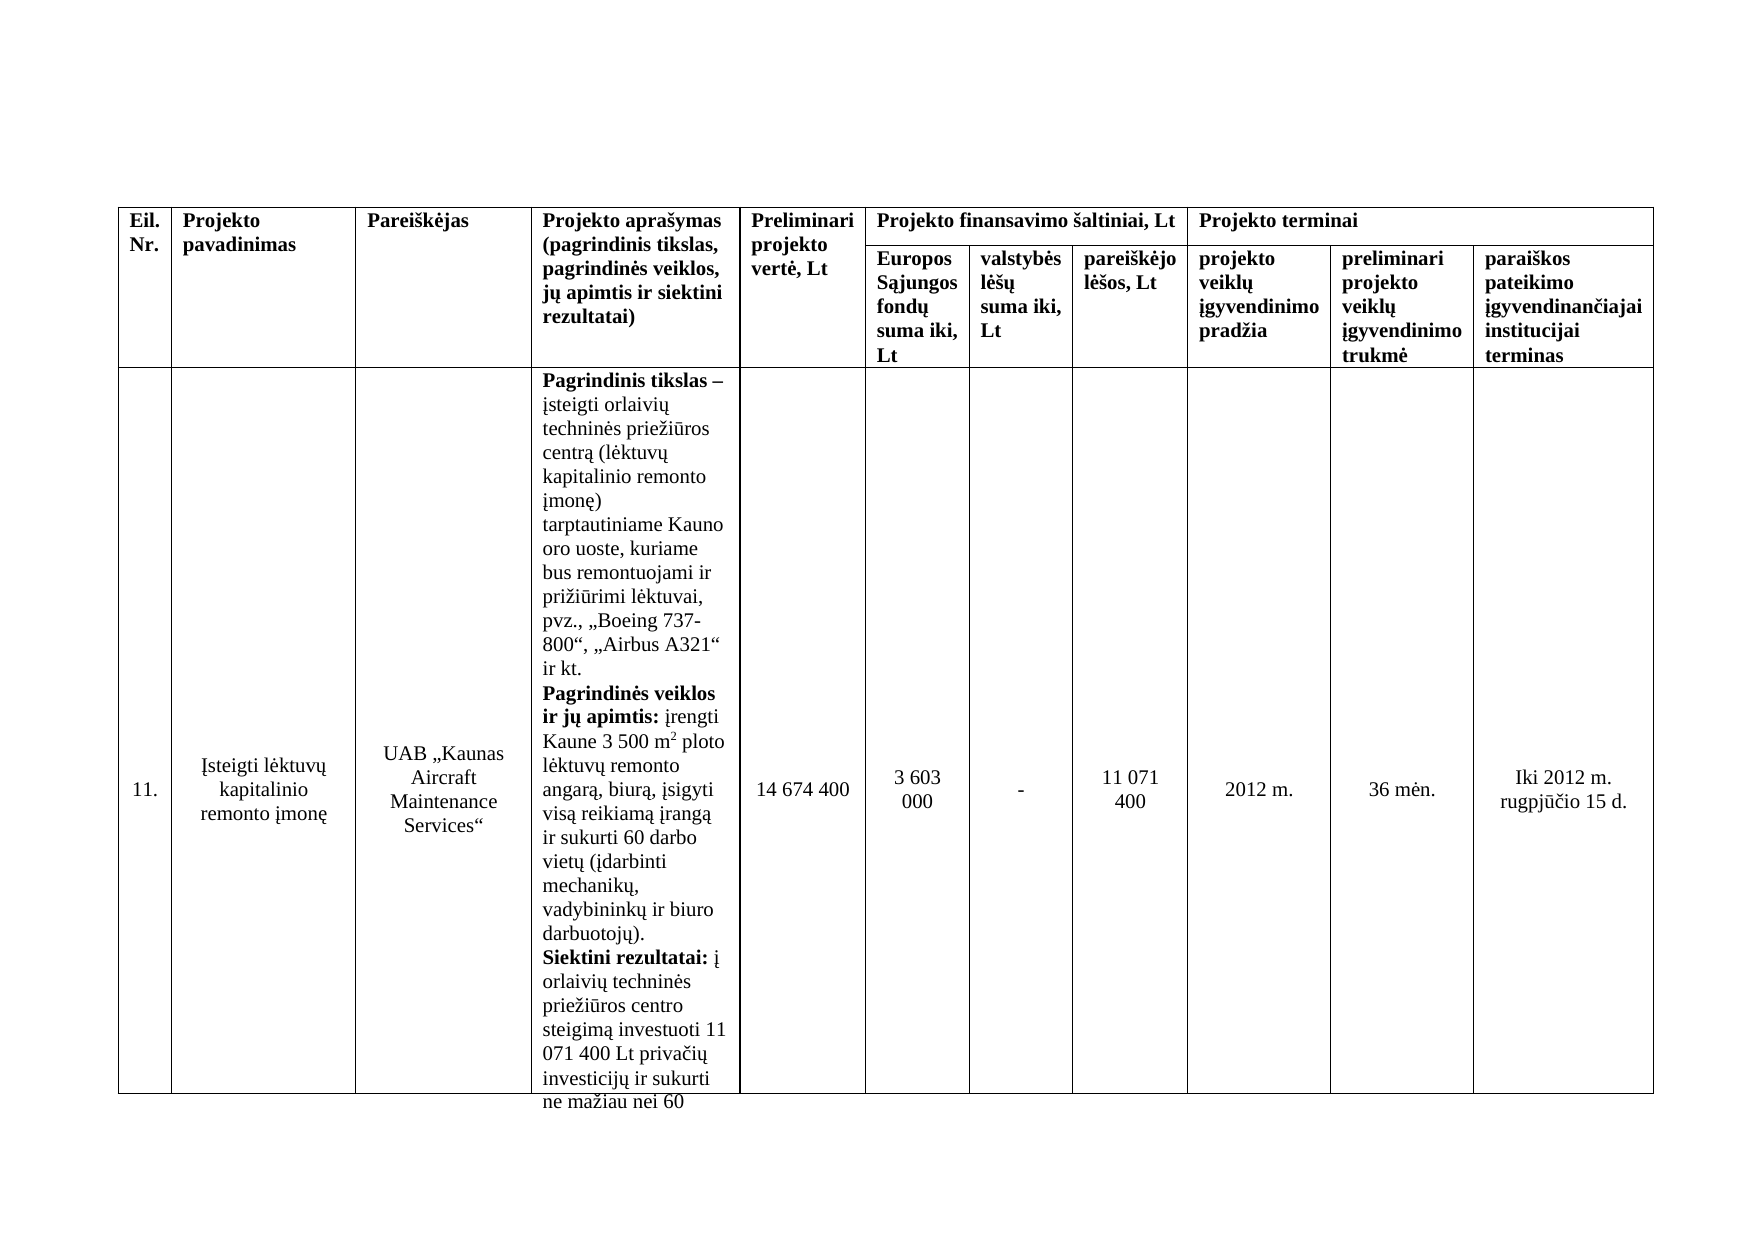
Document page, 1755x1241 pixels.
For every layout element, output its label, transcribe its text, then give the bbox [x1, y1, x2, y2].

table_cell Iki 2012 m. rugpjūčio 15 d. [1474, 368, 1653, 1093]
table_header Projekto finansavimo šaltiniai, Lt [866, 208, 1187, 245]
table_cell Europos Sąjungos fondų suma iki, Lt [866, 246, 969, 367]
table_header Eil. Nr. [119, 208, 171, 367]
table_header Pareiškėjas [356, 208, 531, 367]
table_header Preliminari projekto vertė, Lt [741, 208, 865, 367]
table_cell 11. [119, 368, 171, 1093]
table_cell Pagrindinis tikslas – įsteigti orlaivių techninės priežiūros centrą (lėktuvų kapitalinio remonto įmonę) tarptautiniame Kauno oro uoste, kuriame bus remontuojami ir prižiūrimi lėktuvai, pvz., „Boeing 737-800“, „Airbus A321“ ir kt. Pagrindinės veiklos ir jų apimtis: įrengti Kaune 3 500 m2 ploto lėktuvų remonto angarą, biurą, įsigyti visą reikiamą įrangą ir sukurti 60 darbo vietų (įdarbinti mechanikų, vadybininkų ir biuro darbuotojų). Siektini rezultatai: į orlaivių techninės priežiūros centro steigimą investuoti 11 071 400 Lt privačių investicijų ir sukurti ne mažiau nei 60 tiesiogiai su investicijų projektu susijusių naujų darbo vietų. [532, 368, 739, 1093]
table_cell UAB „Kaunas Aircraft Maintenance Services“ [356, 368, 531, 1093]
table_cell 2012 m. [1188, 368, 1330, 1093]
table_header Projekto terminai [1188, 208, 1653, 245]
table_header Projekto pavadinimas [172, 208, 355, 367]
table_cell 36 mėn. [1331, 368, 1473, 1093]
table_cell Įsteigti lėktuvų kapitalinio remonto įmonę [172, 368, 355, 1093]
table_cell projekto veiklų įgyvendinimo pradžia [1188, 246, 1330, 367]
table_cell preliminari projekto veiklų įgyvendinimo trukmė [1331, 246, 1473, 367]
table_cell valstybės lėšų suma iki, Lt [970, 246, 1072, 367]
table_cell 14 674 400 [741, 368, 865, 1093]
table_cell paraiškos pateikimo įgyvendinančiajai institucijai terminas [1474, 246, 1653, 367]
table_cell 3 603 000 [866, 368, 969, 1093]
table_cell 11 071 400 [1073, 368, 1187, 1093]
table_cell pareiškėjo lėšos, Lt [1073, 246, 1187, 367]
table_header Projekto aprašymas (pagrindinis tikslas, pagrindinės veiklos, jų apimtis ir siektini rezultatai) [532, 208, 739, 367]
table_cell - [970, 368, 1072, 1093]
